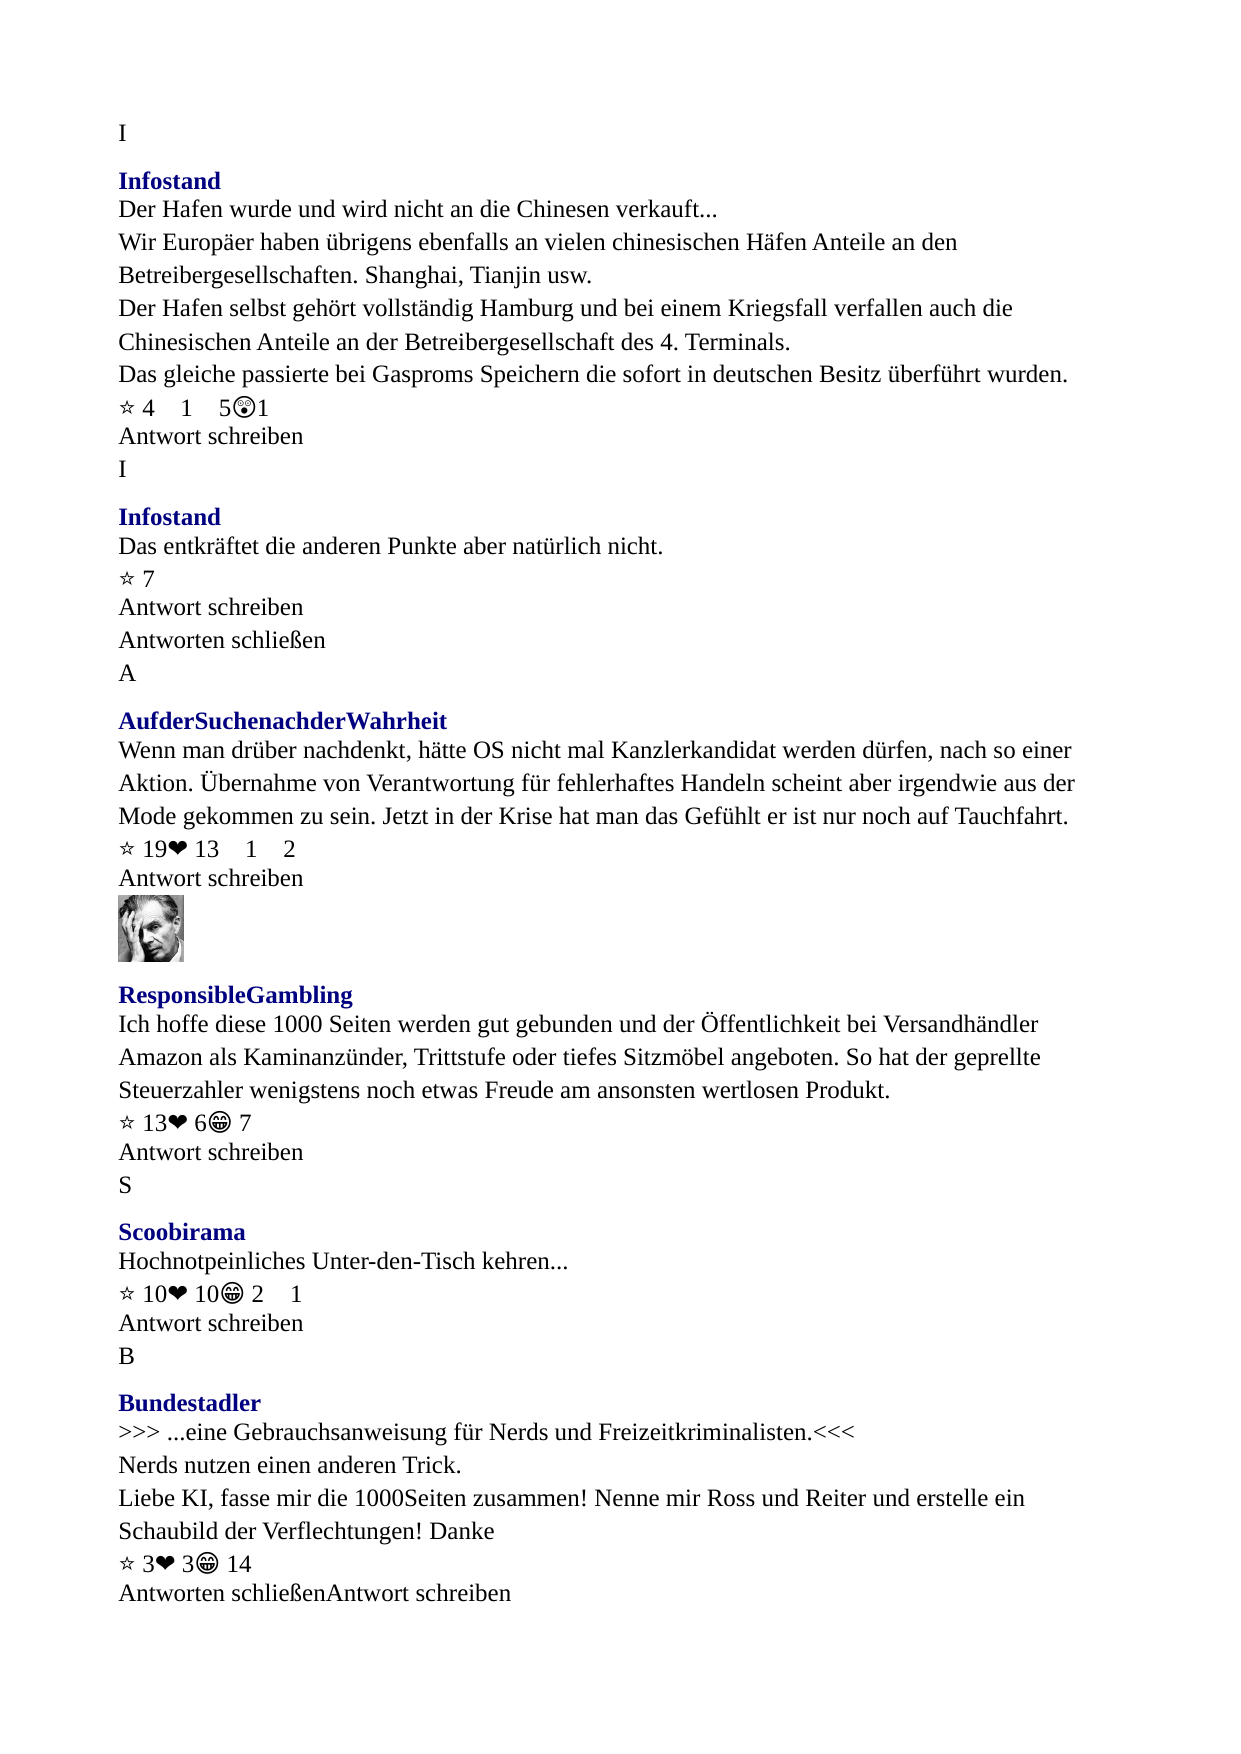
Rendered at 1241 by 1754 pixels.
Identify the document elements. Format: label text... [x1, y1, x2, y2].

text A [118, 658, 1122, 687]
text Liebe KI, fasse mir die 1000Seiten zusammen! Nenne mir Ross und Reiter und erstelle ein Schaubild der Verflechtungen! Danke [118, 1483, 1122, 1545]
text I [118, 454, 1122, 483]
text Nerds nutzen einen anderen Trick. [118, 1450, 1122, 1479]
text >>> ...eine Gebrauchsanweisung für Nerds und Freizeitkriminalisten.<<< [118, 1417, 1122, 1446]
text Hochnotpeinliches Unter-den-Tisch kehren... [118, 1246, 1122, 1275]
text Antwort schreiben [118, 421, 1122, 450]
text S [118, 1170, 1122, 1198]
text ⭐️ 4🙁 1🤨 5😲 1 [118, 393, 1122, 421]
text Antwort schreiben [118, 1137, 1122, 1166]
text Antwort schreiben [118, 1308, 1122, 1337]
text Antworten schließenAntwort schreiben [118, 1578, 1122, 1607]
picture [118, 895, 184, 962]
text Wir Europäer haben übrigens ebenfalls an vielen chinesischen Häfen Anteile an den Betreibergesellschaften. Shanghai, Tianjin usw. [118, 227, 1122, 289]
text I [118, 118, 1122, 147]
text Ich hoffe diese 1000 Seiten werden gut gebunden und der Öffentlichkeit bei Versandhändler Amazon als Kaminanzünder, Trittstufe oder tiefes Sitzmöbel angeboten. So hat der geprellte Steuerzahler wenigstens noch etwas Freude am ansonsten wertlosen Produkt. [118, 1009, 1122, 1104]
text ⭐️ 10❤️ 10😁 2🤨 1 [118, 1279, 1122, 1308]
text ⭐️ 7 [118, 564, 1122, 592]
text Antworten schließen [118, 626, 1122, 654]
subtitle Infostand [118, 166, 1122, 194]
text B [118, 1341, 1122, 1370]
text ⭐️ 13❤️ 6😁 7 [118, 1108, 1122, 1137]
subtitle Scoobirama [118, 1217, 1122, 1246]
text Antwort schreiben [118, 863, 1122, 891]
text Wenn man drüber nachdenkt, hätte OS nicht mal Kanzlerkandidat werden dürfen, nach so einer Aktion. Übernahme von Verantwortung für fehlerhaftes Handeln scheint aber irgendwie aus der Mode gekommen zu sein. Jetzt in der Krise hat man das Gefühlt er ist nur noch auf Tauchfahrt. [118, 735, 1122, 830]
subtitle Infostand [118, 502, 1122, 531]
subtitle ResponsibleGambling [118, 980, 1122, 1009]
subtitle Bundestadler [118, 1388, 1122, 1417]
text Der Hafen selbst gehört vollständig Hamburg und bei einem Kriegsfall verfallen auch die Chinesischen Anteile an der Betreibergesellschaft des 4. Terminals. [118, 293, 1122, 355]
text Das entkräftet die anderen Punkte aber natürlich nicht. [118, 531, 1122, 559]
text Das gleiche passierte bei Gasproms Speichern die sofort in deutschen Besitz überführt wurden. [118, 359, 1122, 388]
text Der Hafen wurde und wird nicht an die Chinesen verkauft... [118, 194, 1122, 223]
subtitle AufderSuchenachderWahrheit [118, 706, 1122, 735]
text ⭐️ 19❤️ 13🙁 1🤨 2 [118, 834, 1122, 863]
text ⭐️ 3❤️ 3😁 14 [118, 1549, 1122, 1578]
text Antwort schreiben [118, 592, 1122, 621]
